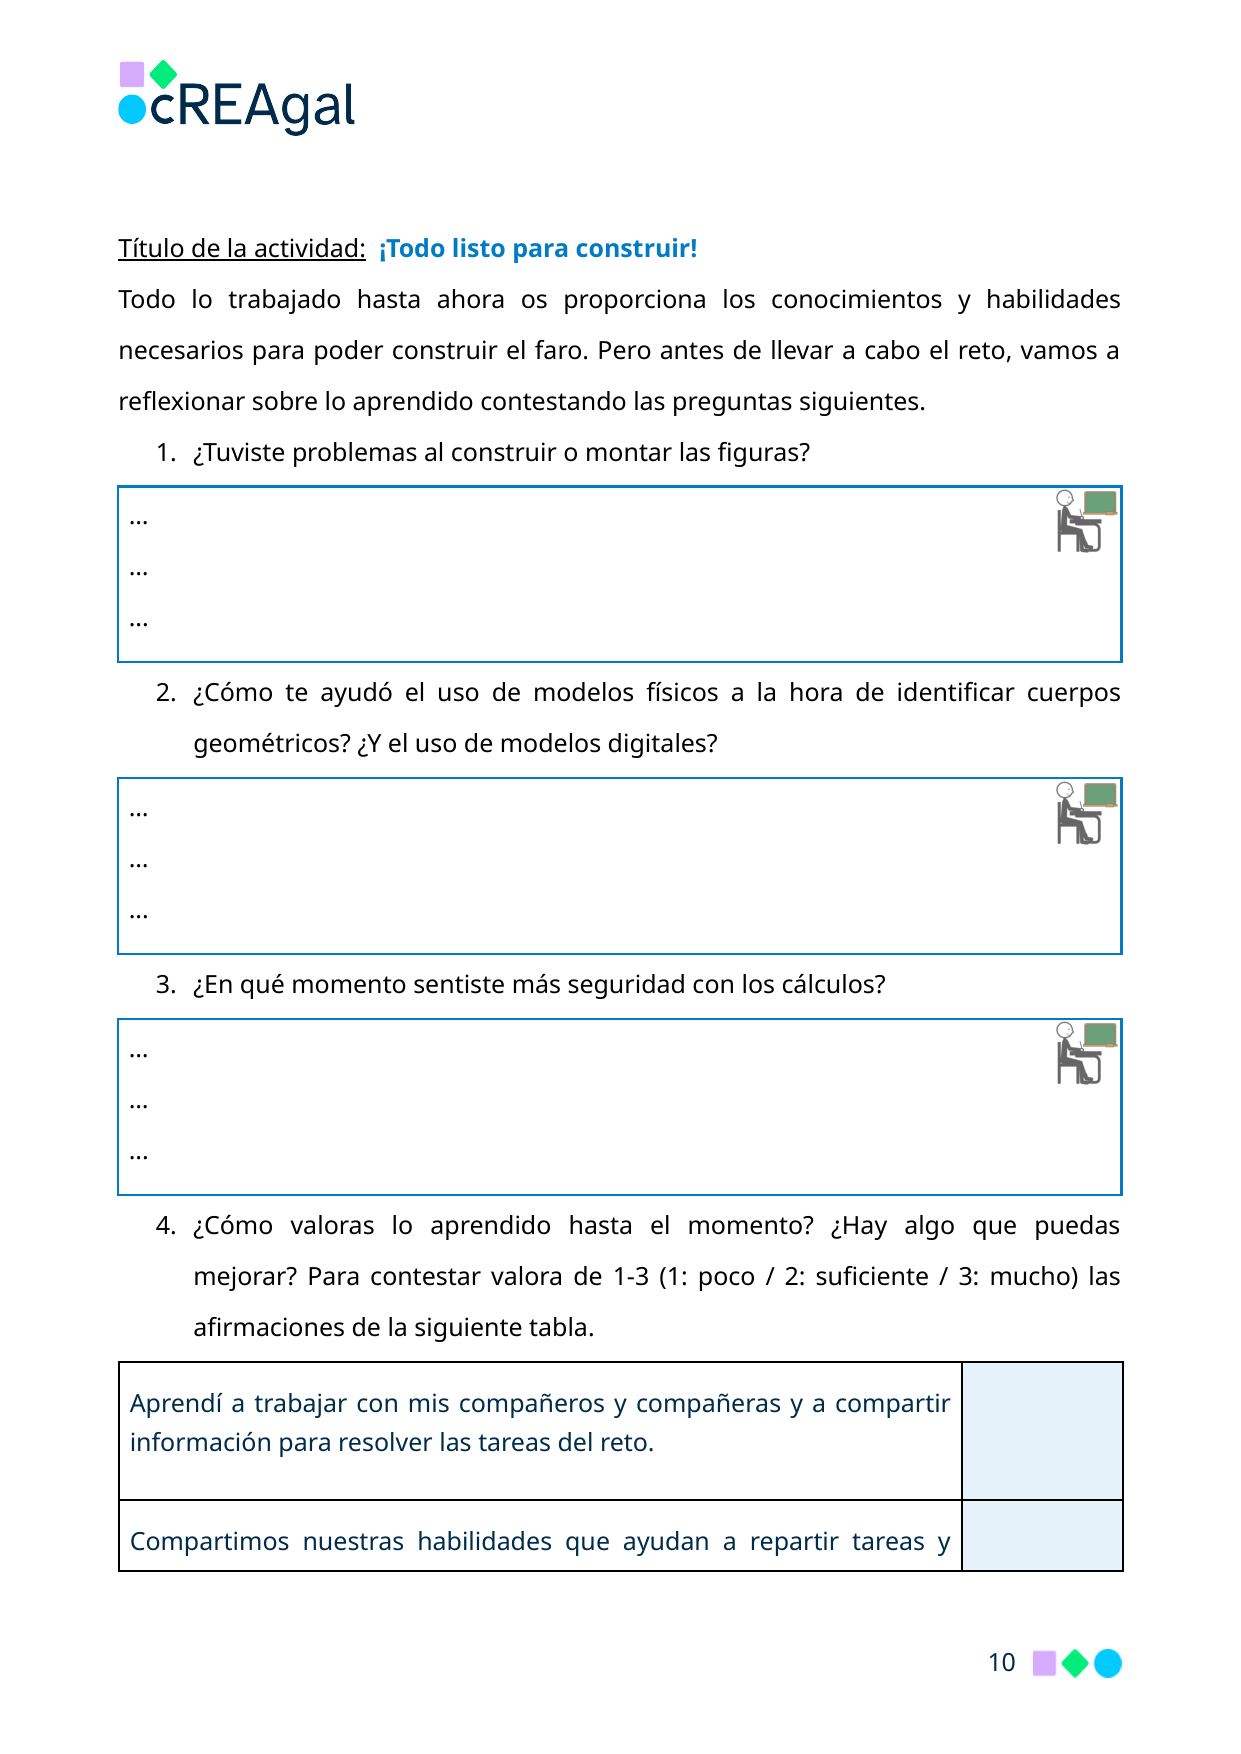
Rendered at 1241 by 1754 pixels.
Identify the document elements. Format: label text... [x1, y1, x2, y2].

picture [1032, 1649, 1105, 1678]
table_header Aprendí a trabajar con mis compañeros y compañeras y a compartir información para resolver las tareas del reto. [120, 1363, 961, 1499]
list ¿Tuviste problemas al construir o montar las figuras? [156, 434, 1122, 468]
list ¿Cómo valoras lo aprendido hasta el momento? ¿Hay algo que puedas mejorar? Para contestar valora de 1-3 (1: poco / 2: suficiente / 3: mucho) las afirmaciones de la siguiente tabla. [156, 1208, 1122, 1344]
table_cell Compartimos nuestras habilidades que ayudan a repartir tareas y [120, 1501, 961, 1570]
text Todo lo trabajado hasta ahora os proporciona los conocimientos y habilidades necesarios para poder construir el faro. Pero antes de llevar a cabo el reto, vamos a reflexionar sobre lo aprendido contestando las preguntas siguientes. [118, 281, 1122, 417]
table_header … … ... [119, 779, 1120, 953]
picture [1112, 1649, 1122, 1660]
picture [118, 60, 355, 136]
table_header … … ... [119, 488, 1120, 661]
list ¿Cómo te ayudó el uso de modelos físicos a la hora de identificar cuerpos geométricos? ¿Y el uso de modelos digitales? [156, 675, 1122, 760]
text Título de la actividad: ¡Todo listo para construir! [118, 230, 1122, 264]
picture [1111, 1666, 1122, 1678]
table_cell [963, 1501, 1122, 1570]
table_header [963, 1363, 1122, 1499]
table_header … … ... [119, 1020, 1120, 1194]
list ¿En qué momento sentiste más seguridad con los cálculos? [156, 967, 1122, 1001]
